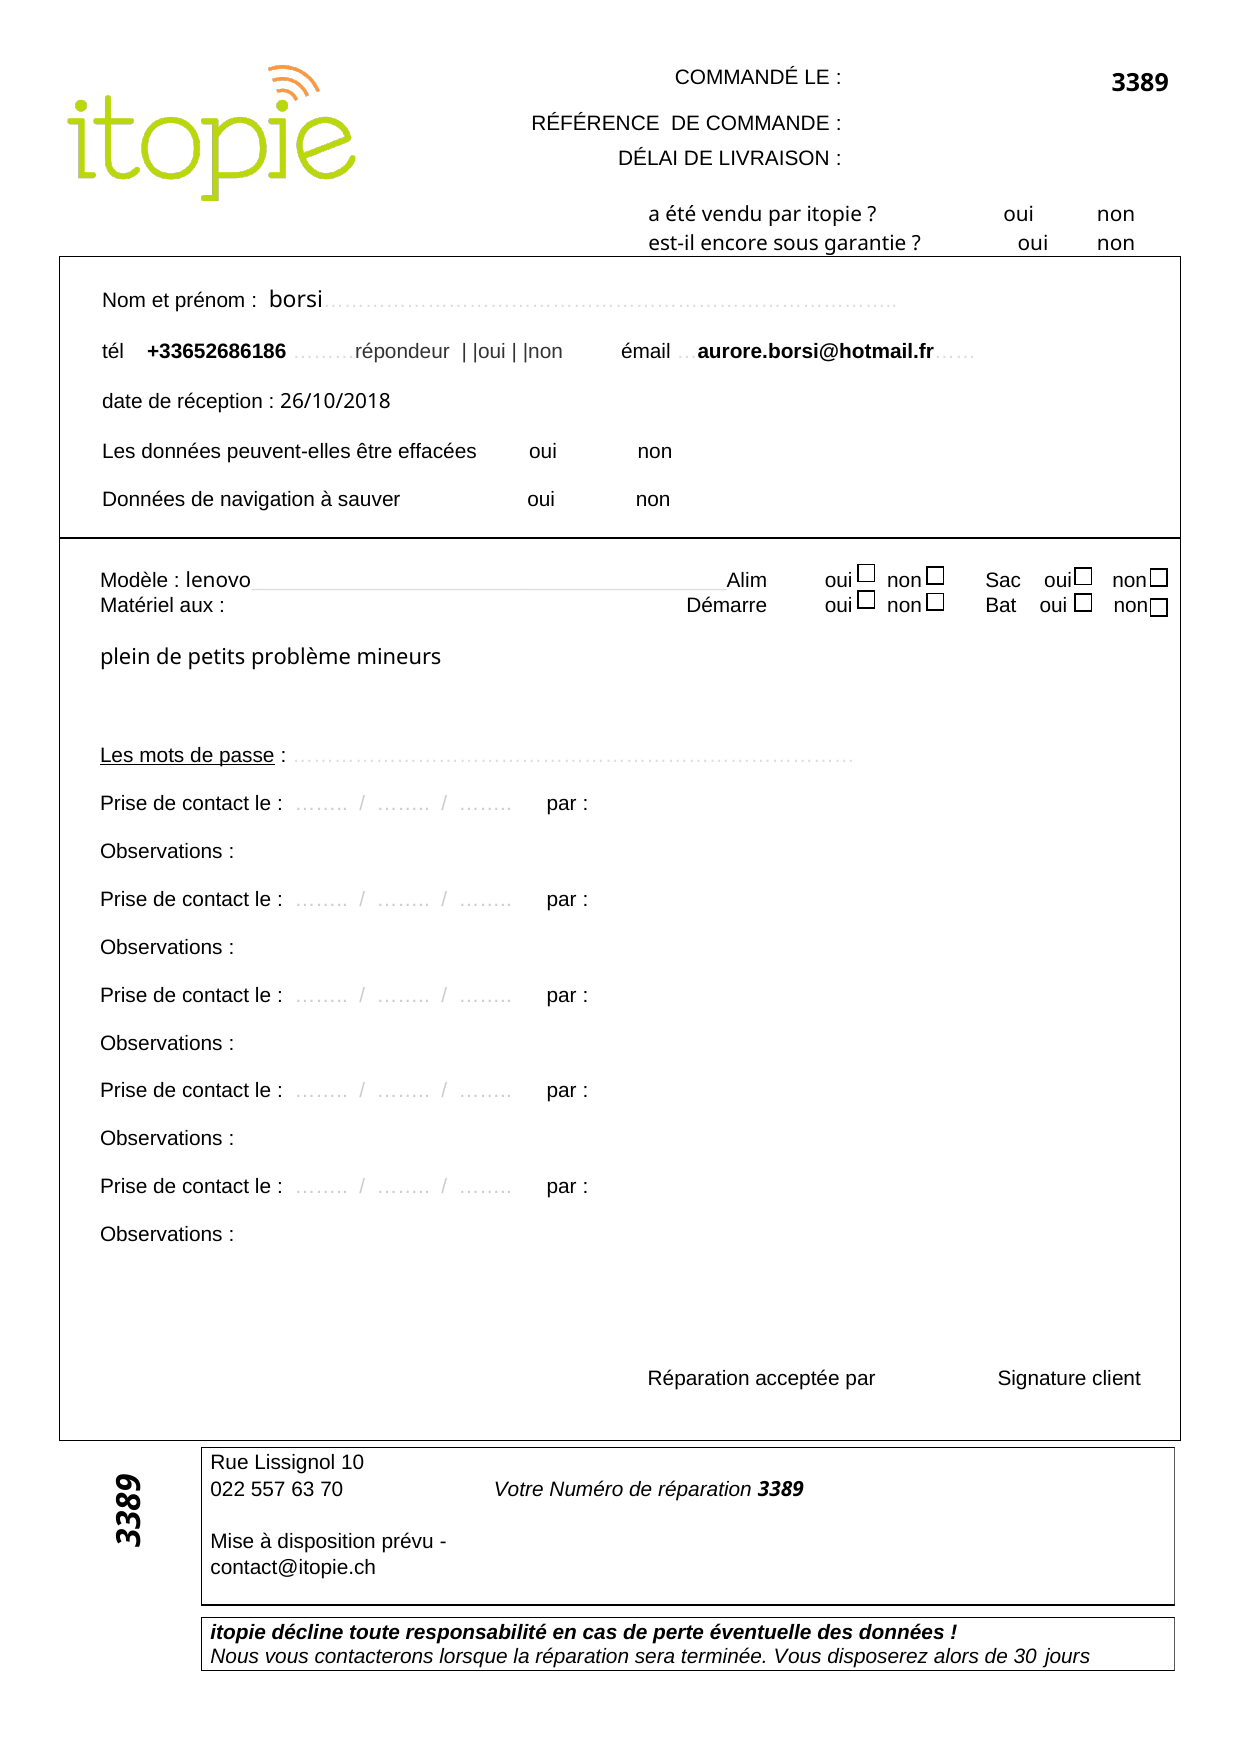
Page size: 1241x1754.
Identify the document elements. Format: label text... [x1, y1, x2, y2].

table_cell [847, 140, 1180, 175]
text Observations : [60, 836, 1180, 863]
table_header Rue Lissignol 10 022 557 63 70 Votre Numéro de réparation 3389 Mise à disposition prévu - contact@itopie.ch [195, 1441, 1180, 1611]
text Prise de contact le : …….. / …….. / …….. par : [60, 1075, 1180, 1102]
table_cell itopie décline toute responsabilité en cas de perte éventuelle des données ! Nous vous contacterons lorsque la réparation sera terminée. Vous disposerez alors de 30 jours [195, 1611, 1180, 1677]
text Prise de contact le : …….. / …….. / …….. par : [60, 883, 1180, 911]
text Les données peuvent-elles être effacées oui non [60, 436, 1180, 463]
text Observations : [60, 1219, 1180, 1246]
text Observations : [60, 1123, 1180, 1150]
text Prise de contact le : …….. / …….. / …….. par : [60, 788, 1180, 815]
table_header 3389 [847, 59, 1180, 104]
text Prise de contact le : …….. / …….. / …….. par : [60, 979, 1180, 1006]
text Nom et prénom : borsi……………………………………………………………………….. [60, 280, 1180, 314]
table_cell DÉLAI DE LIVRAISON : [490, 140, 847, 175]
text Prise de contact le : …….. / …….. / …….. par : [60, 1171, 1180, 1198]
text Observations : [60, 931, 1180, 958]
text date de réception : 26/10/2018 [60, 383, 1180, 415]
text Observations : [60, 1027, 1180, 1054]
text tél +33652686186 ………répondeur | |oui | |non émail …aurore.borsi@hotmail.fr…… [60, 335, 1180, 362]
picture [67, 65, 356, 201]
text Matériel aux : Démarre oui non Bat oui non [60, 590, 1180, 617]
text Modèle : lenovo Alim oui non Sac oui non [60, 562, 856, 590]
table_cell [847, 105, 1180, 140]
table_header COMMANDÉ LE : [490, 59, 847, 104]
table_cell RÉFÉRENCE DE COMMANDE : [490, 105, 847, 140]
text a été vendu par itopie ? oui non [59, 199, 1181, 228]
table_header 3389 [59, 1441, 195, 1677]
text Les mots de passe : ……………………………………………………………………… [60, 740, 1180, 767]
text Modèle : lenovo Alim oui non Sac oui non [879, 562, 925, 590]
text Données de navigation à sauver oui non [60, 484, 1180, 511]
text est-il encore sous garantie ? oui non [59, 228, 1181, 256]
text plein de petits problème mineurs [60, 638, 1180, 671]
text Modèle : lenovo Alim oui non Sac oui non [948, 562, 1180, 590]
text Réparation acceptée par Signature client [60, 1363, 1180, 1390]
